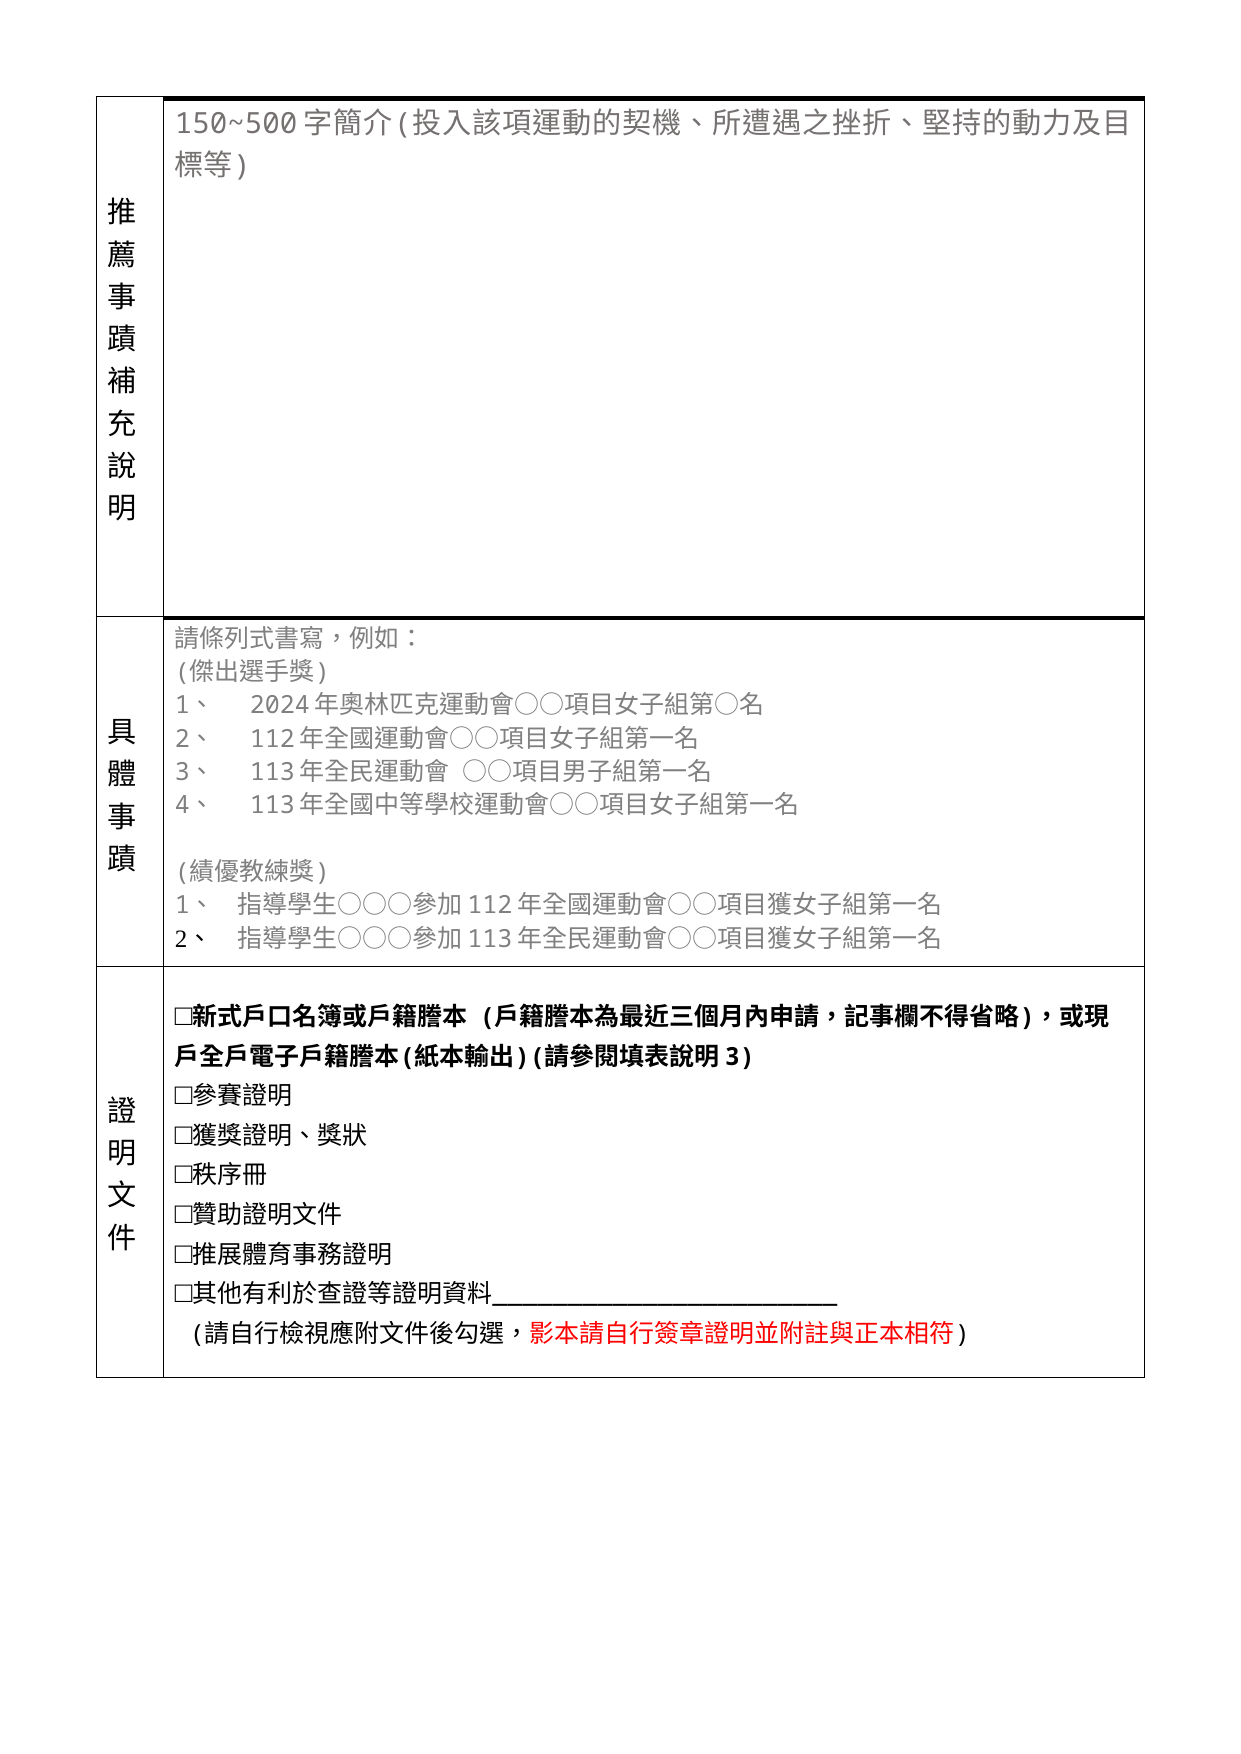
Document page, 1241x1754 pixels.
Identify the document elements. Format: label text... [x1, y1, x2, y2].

table_cell 推薦事蹟補充說明 [97, 97, 163, 616]
table_cell 具體事蹟 [97, 617, 163, 966]
table_cell 150~500字簡介(投入該項運動的契機、所遭遇之挫折、堅持的動力及目標等) [164, 101, 1144, 616]
table_cell □新式戶口名簿或戶籍謄本 (戶籍謄本為最近三個月內申請，記事欄不得省略)，或現戶全戶電子戶籍謄本(紙本輸出)(請參閱填表說明3) □參賽證明 □獲獎證明、獎狀 □秩序冊 □贊助證明文件 □推展體育事務證明 □其他有利於查證等證明資料_______________________ (請自行檢視應附文件後勾選，影本請自行簽章證明並附註與正本相符) [164, 967, 1144, 1377]
table_cell 請條列式書寫，例如： (傑出選手獎) 2024年奧林匹克運動會○○項目女子組第○名 112年全國運動會○○項目女子組第一名 113年全民運動會 ○○項目男子組第一名 113年全國中等學校運動會○○項目女子組第一名 (績優教練獎) 指導學生○○○參加112年全國運動會○○項目獲女子組第一名 指導學生○○○參加113年全民運動會○○項目獲女子組第一名 [164, 620, 1144, 966]
table_cell 證明文件 [97, 967, 163, 1377]
